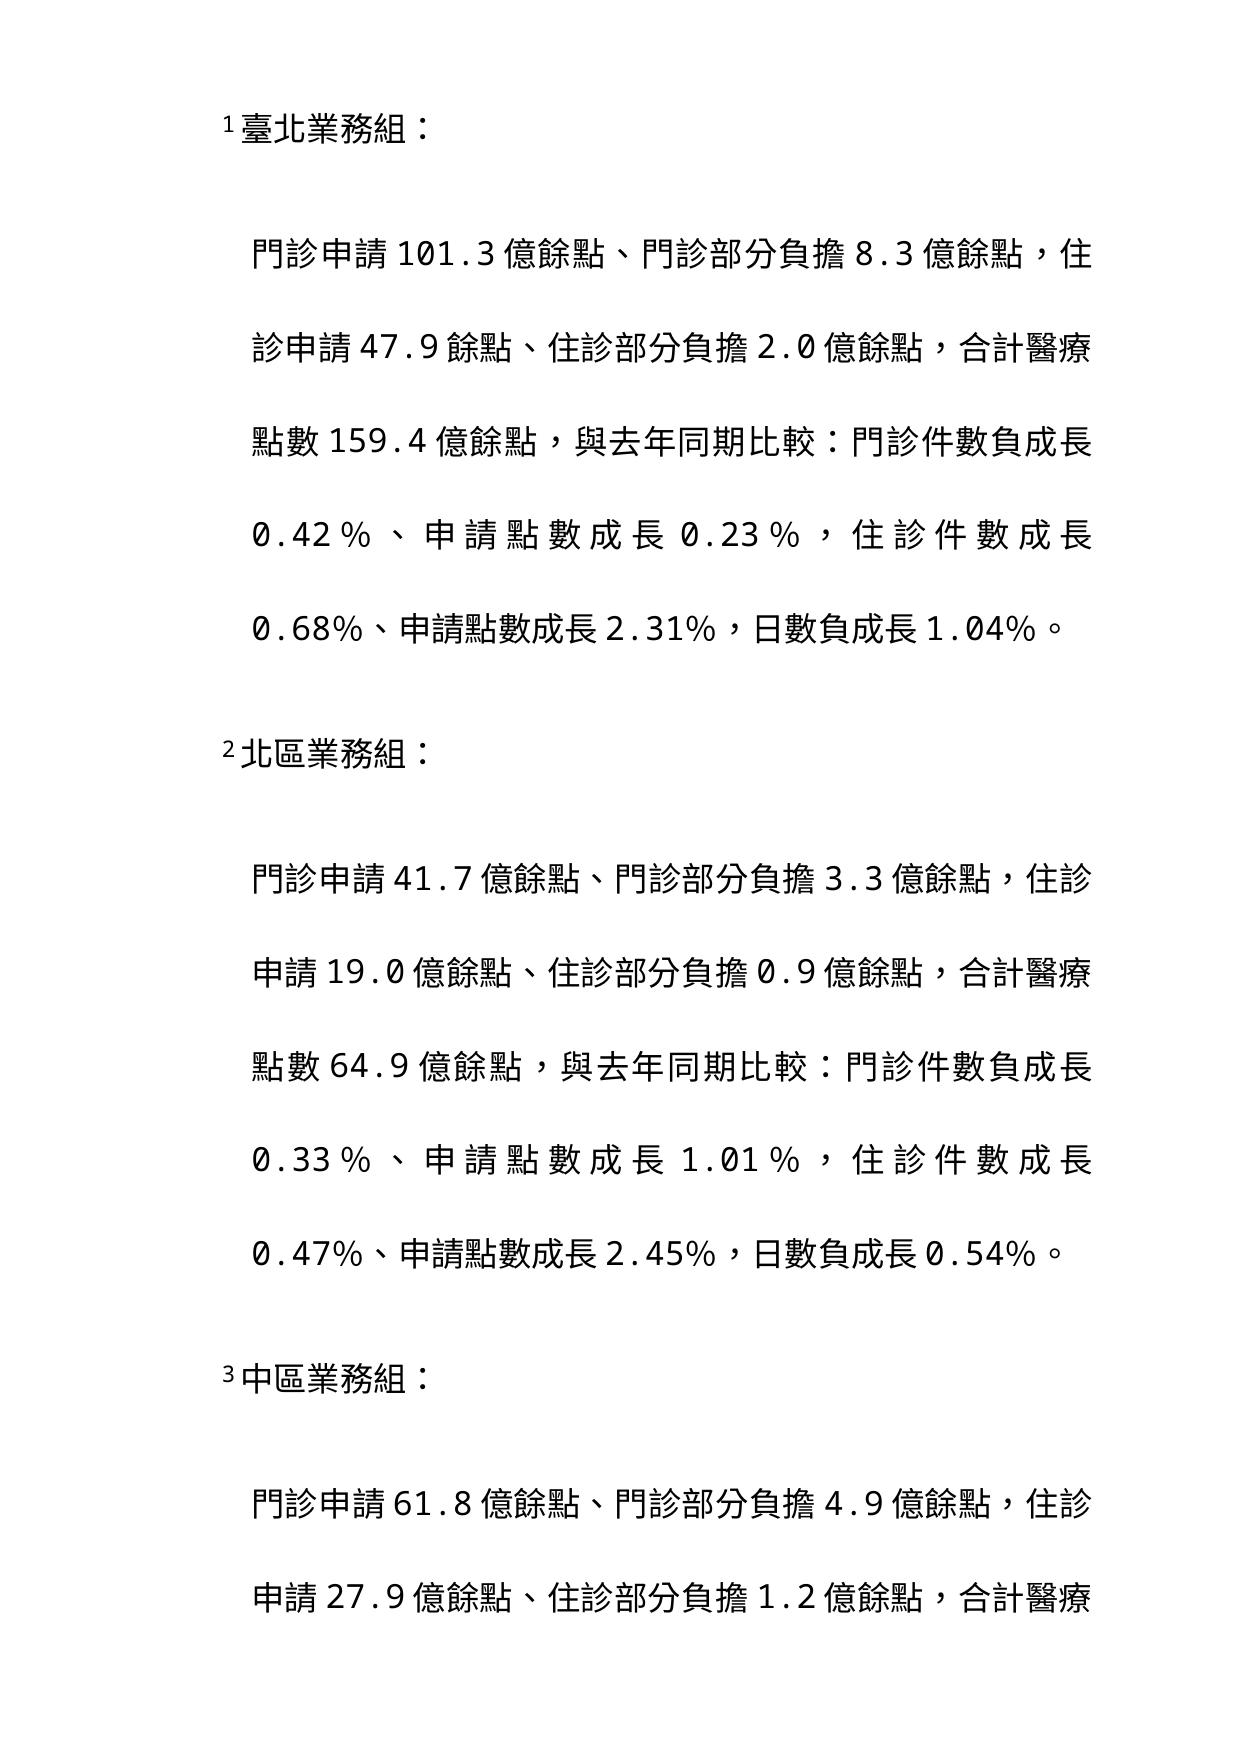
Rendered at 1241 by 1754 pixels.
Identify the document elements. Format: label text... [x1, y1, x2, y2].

text 門診申請61.8億餘點、門診部分負擔4.9億餘點，住診申請27.9億餘點、住診部分負擔1.2億餘點，合計醫療 [251, 1460, 1093, 1617]
text 門診申請101.3億餘點、門診部分負擔8.3億餘點，住診申請47.9餘點、住診部分負擔2.0億餘點，合計醫療點數159.4億餘點，與去年同期比較：門診件數負成長0.42％、申請點數成長0.23％，住診件數成長0.68％、申請點數成長2.31％，日數負成長1.04％。 [251, 210, 1093, 648]
text 2北區業務組： [214, 710, 1093, 773]
text 門診申請41.7億餘點、門診部分負擔3.3億餘點，住診申請19.0億餘點、住診部分負擔0.9億餘點，合計醫療點數64.9億餘點，與去年同期比較：門診件數負成長0.33％、申請點數成長1.01％，住診件數成長0.47％、申請點數成長2.45％，日數負成長0.54％。 [251, 835, 1093, 1273]
text 3中區業務組： [214, 1335, 1093, 1398]
text 1臺北業務組： [214, 85, 1093, 148]
